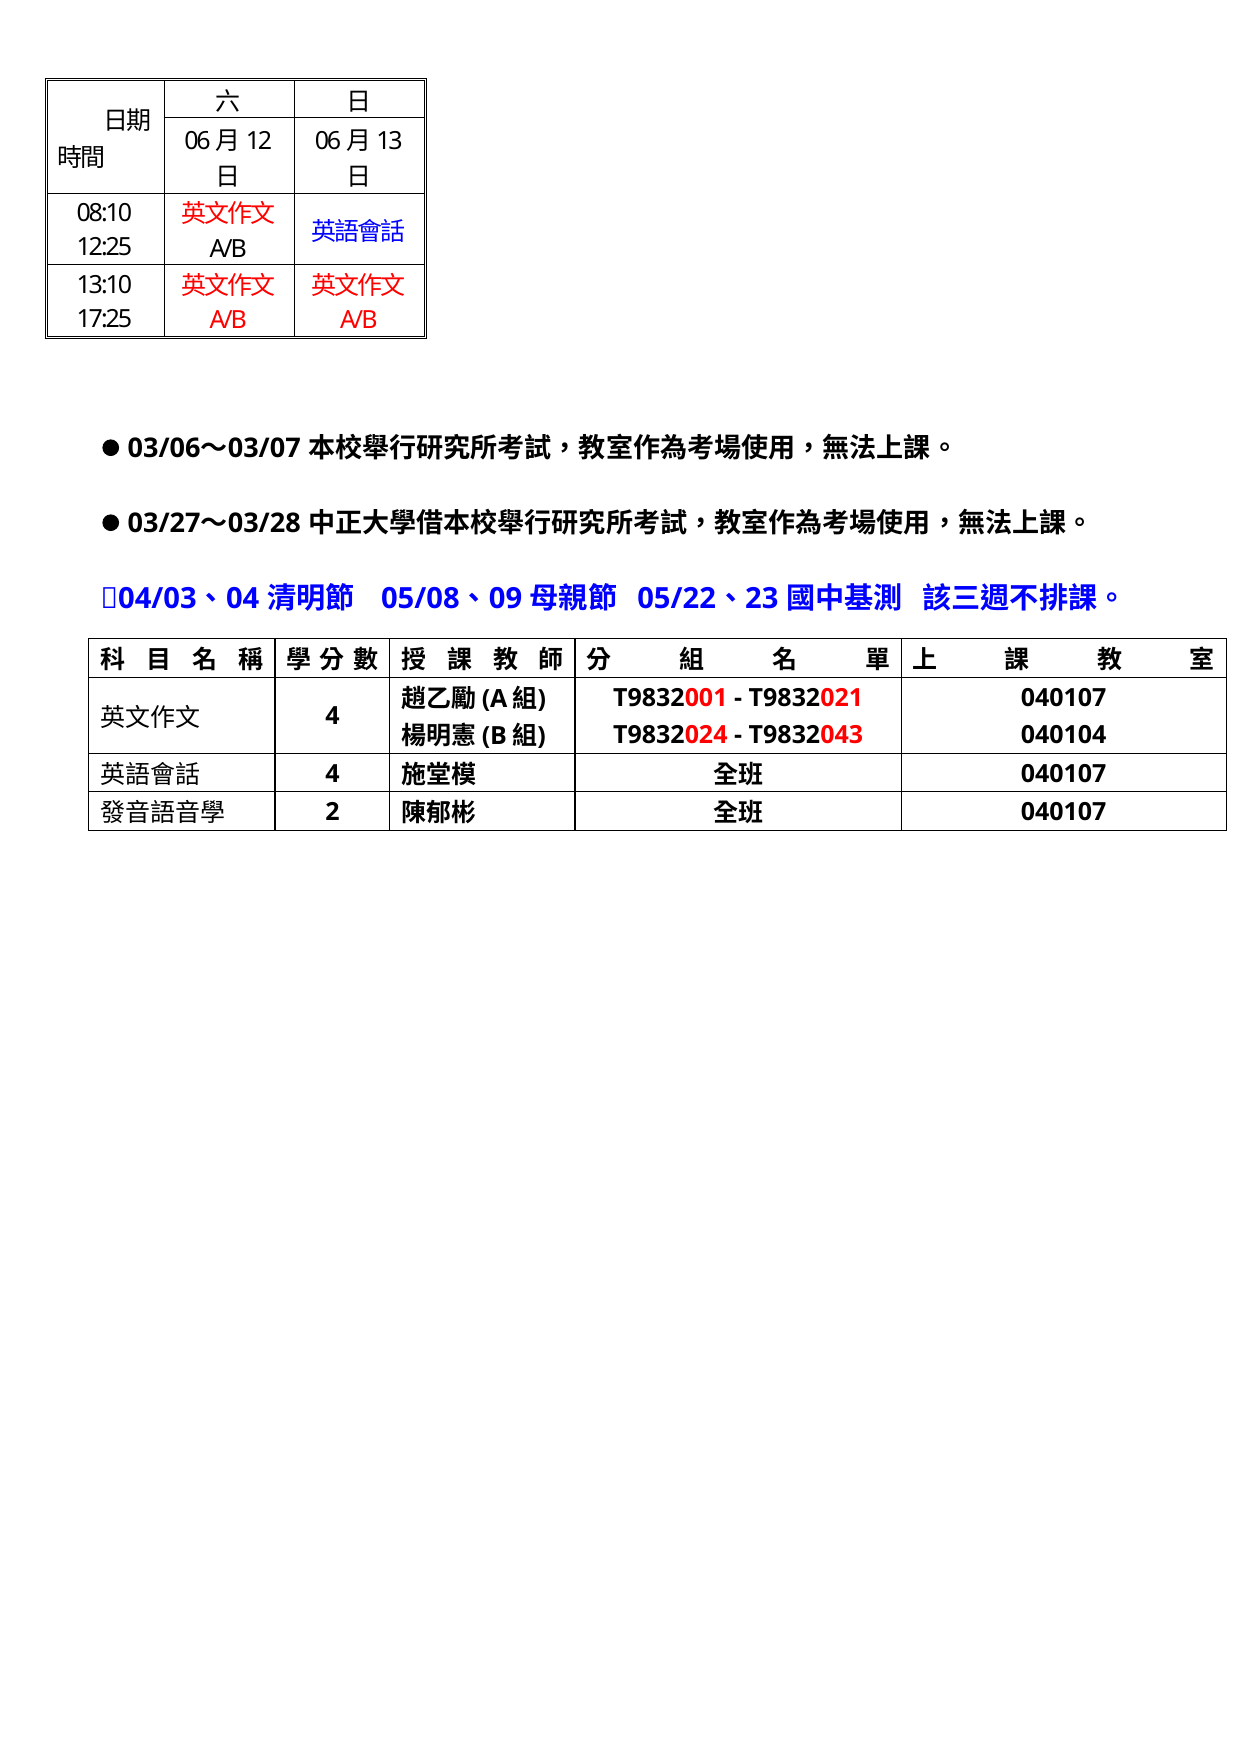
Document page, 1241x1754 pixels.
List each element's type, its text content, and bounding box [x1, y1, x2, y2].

table_header 學分數 [276, 639, 389, 677]
table_cell [41, 71, 425, 408]
text 03/27～03/28 中正大學借本校舉行研究所考試，教室作為考場使用，無法上課。 [100, 483, 1165, 558]
table_cell 4 [276, 754, 389, 791]
table_cell 英文作文A/B [165, 194, 294, 264]
table_cell 英語會話 [295, 194, 424, 264]
table_cell 陳郁彬 [390, 792, 574, 830]
table_cell 13:10 17:25 [48, 265, 164, 336]
table_cell 施堂模 [390, 754, 574, 791]
table_header 日 [295, 81, 424, 117]
table_cell 英文作文A/B [295, 265, 424, 336]
table_cell 趙乙勵 (A組) 楊明憲 (B組) [390, 678, 574, 753]
table_header 六 [165, 81, 294, 117]
text 03/06～03/07 本校舉行研究所考試，教室作為考場使用，無法上課。 [100, 408, 1165, 483]
text 04/03、04 清明節 05/08、09 母親節 05/22、23 國中基測 該三週不排課。 [100, 558, 1165, 633]
table_cell 英文作文A/B [165, 265, 294, 336]
table_cell 06月13日 [295, 118, 424, 193]
table_cell 06月12日 [165, 118, 294, 193]
table_cell 4 [276, 678, 389, 753]
table_cell T9832001 - T9832021 T9832024 - T9832043 [576, 678, 901, 753]
table_cell 全班 [576, 792, 901, 830]
table_cell 英語會話 [89, 754, 274, 791]
table_header 授課教師 [390, 639, 574, 677]
table_cell 英文作文 [89, 678, 274, 753]
table_cell 08:10 12:25 [48, 194, 164, 264]
table_cell [425, 71, 1193, 408]
table_cell 040107 [902, 792, 1226, 830]
table_cell 040107 040104 [902, 678, 1226, 753]
table_header 上課教室 [902, 639, 1226, 677]
table_cell 2 [276, 792, 389, 830]
table_cell 全班 [576, 754, 901, 791]
table_header 日期 時間 [48, 81, 164, 193]
table_cell 發音語音學 [89, 792, 274, 830]
table_header 分組名單 [576, 639, 901, 677]
table_cell 040107 [902, 754, 1226, 791]
table_header 科目名稱 [89, 639, 274, 677]
